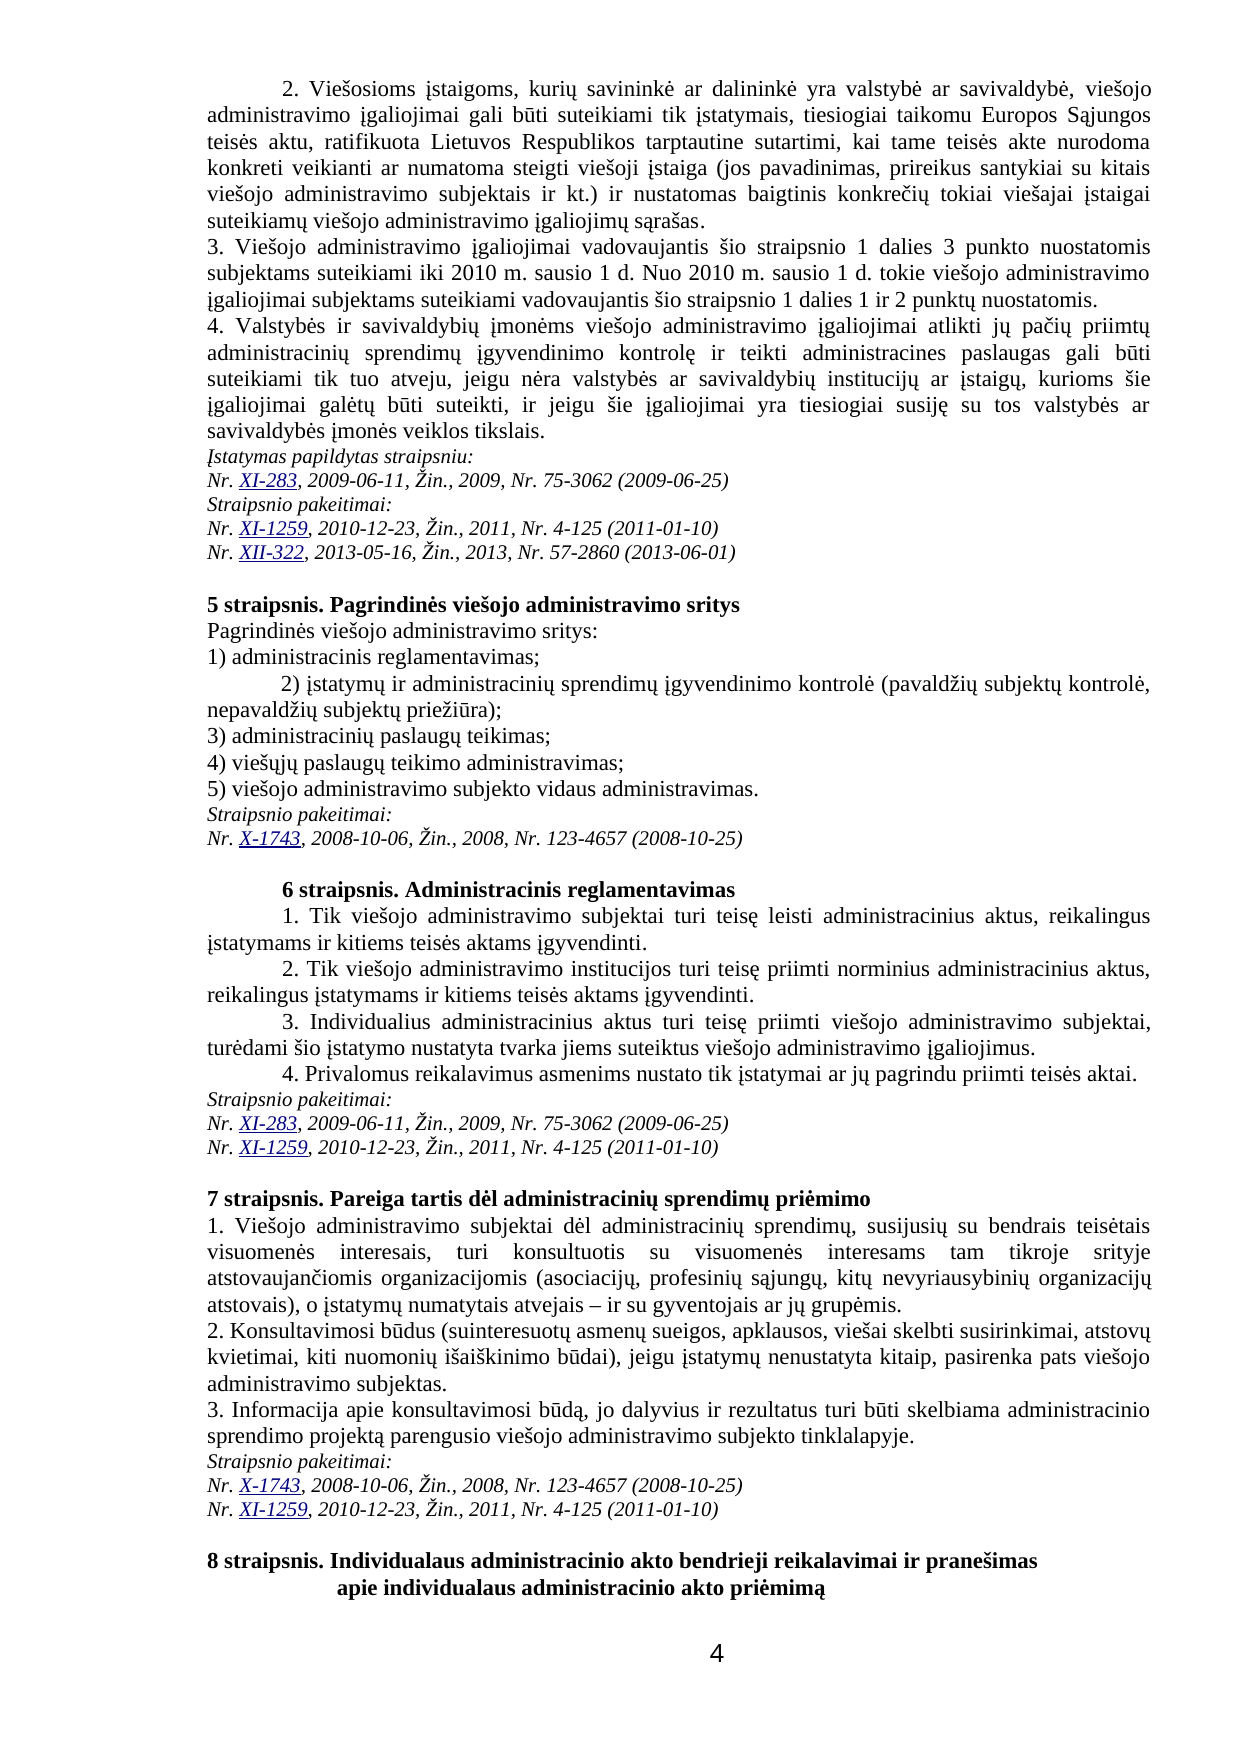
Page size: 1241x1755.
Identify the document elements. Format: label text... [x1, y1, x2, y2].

text 1. Tik viešojo administravimo subjektai turi teisę leisti administracinius aktus, reikalingus įstatymams ir kitiems teisės aktams įgyvendinti. [207, 902, 1152, 955]
text 3. Individualius administracinius aktus turi teisę priimti viešojo administravimo subjektai, turėdami šio įstatymo nustatyta tvarka jiems suteiktus viešojo administravimo įgaliojimus. [207, 1008, 1152, 1060]
text 6 straipsnis. Administracinis reglamentavimas [207, 876, 1152, 902]
text 2) įstatymų ir administracinių sprendimų įgyvendinimo kontrolė (pavaldžių subjektų kontrolė, nepavaldžių subjektų priežiūra); [207, 670, 1152, 722]
text 3) administracinių paslaugų teikimas; [207, 722, 1152, 749]
text 5) viešojo administravimo subjekto vidaus administravimas. [207, 775, 1152, 801]
text 8 straipsnis. Individualaus administracinio akto bendrieji reikalavimai ir pranešimas [207, 1547, 1152, 1574]
text Straipsnio pakeitimai: [207, 492, 1152, 516]
text Pagrindinės viešojo administravimo sritys: [207, 617, 1152, 643]
text Nr. XI-1259, 2010-12-23, Žin., 2011, Nr. 4-125 (2011-01-10) [207, 516, 1152, 540]
text apie individualaus administracinio akto priėmimą [207, 1574, 1152, 1600]
text 1) administracinis reglamentavimas; [207, 643, 1152, 670]
text 2. Konsultavimosi būdus (suinteresuotų asmenų sueigos, apklausos, viešai skelbti susirinkimai, atstovų kvietimai, kiti nuomonių išaiškinimo būdai), jeigu įstatymų nenustatyta kitaip, pasirenka pats viešojo administravimo subjektas. [207, 1317, 1152, 1396]
text Nr. XI-283, 2009-06-11, Žin., 2009, Nr. 75-3062 (2009-06-25) [207, 1111, 1152, 1135]
text Nr. XI-1259, 2010-12-23, Žin., 2011, Nr. 4-125 (2011-01-10) [207, 1497, 1152, 1521]
text 3. Informacija apie konsultavimosi būdą, jo dalyvius ir rezultatus turi būti skelbiama administracinio sprendimo projektą parengusio viešojo administravimo subjekto tinklalapyje. [207, 1396, 1152, 1449]
text 3. Viešojo administravimo įgaliojimai vadovaujantis šio straipsnio 1 dalies 3 punkto nuostatomis subjektams suteikiami iki 2010 m. sausio 1 d. Nuo 2010 m. sausio 1 d. tokie viešojo administravimo įgaliojimai subjektams suteikiami vadovaujantis šio straipsnio 1 dalies 1 ir 2 punktų nuostatomis. [207, 233, 1152, 312]
text Nr. XII-322, 2013-05-16, Žin., 2013, Nr. 57-2860 (2013-06-01) [207, 540, 1152, 564]
text Straipsnio pakeitimai: [207, 1087, 1152, 1111]
text Įstatymas papildytas straipsniu: [207, 444, 1152, 468]
text 2. Tik viešojo administravimo institucijos turi teisę priimti norminius administracinius aktus, reikalingus įstatymams ir kitiems teisės aktams įgyvendinti. [207, 955, 1152, 1008]
text Nr. XI-1259, 2010-12-23, Žin., 2011, Nr. 4-125 (2011-01-10) [207, 1135, 1152, 1159]
text Nr. X-1743, 2008-10-06, Žin., 2008, Nr. 123-4657 (2008-10-25) [207, 826, 1152, 849]
text 5 straipsnis. Pagrindinės viešojo administravimo sritys [207, 591, 1152, 617]
text Nr. X-1743, 2008-10-06, Žin., 2008, Nr. 123-4657 (2008-10-25) [207, 1473, 1152, 1497]
text 4. Privalomus reikalavimus asmenims nustato tik įstatymai ar jų pagrindu priimti teisės aktai. [207, 1060, 1152, 1087]
text 1. Viešojo administravimo subjektai dėl administracinių sprendimų, susijusių su bendrais teisėtais visuomenės interesais, turi konsultuotis su visuomenės interesams tam tikroje srityje atstovaujančiomis organizacijomis (asociacijų, profesinių sąjungų, kitų nevyriausybinių organizacijų atstovais), o įstatymų numatytais atvejais – ir su gyventojais ar jų grupėmis. [207, 1212, 1152, 1317]
text 4. Valstybės ir savivaldybių įmonėms viešojo administravimo įgaliojimai atlikti jų pačių priimtų administracinių sprendimų įgyvendinimo kontrolę ir teikti administracines paslaugas gali būti suteikiami tik tuo atveju, jeigu nėra valstybės ar savivaldybių institucijų ar įstaigų, kurioms šie įgaliojimai galėtų būti suteikti, ir jeigu šie įgaliojimai yra tiesiogiai susiję su tos valstybės ar savivaldybės įmonės veiklos tikslais. [207, 312, 1152, 444]
text 7 straipsnis. Pareiga tartis dėl administracinių sprendimų priėmimo [207, 1185, 1152, 1212]
text 2. Viešosioms įstaigoms, kurių savininkė ar dalininkė yra valstybė ar savivaldybė, viešojo administravimo įgaliojimai gali būti suteikiami tik įstatymais, tiesiogiai taikomu Europos Sąjungos teisės aktu, ratifikuota Lietuvos Respublikos tarptautine sutartimi, kai tame teisės akte nurodoma konkreti veikianti ar numatoma steigti viešoji įstaiga (jos pavadinimas, prireikus santykiai su kitais viešojo administravimo subjektais ir kt.) ir nustatomas baigtinis konkrečių tokiai viešajai įstaigai suteikiamų viešojo administravimo įgaliojimų sąrašas. [207, 75, 1152, 233]
text 4) viešųjų paslaugų teikimo administravimas; [207, 749, 1152, 775]
text Straipsnio pakeitimai: [207, 801, 1152, 826]
text Straipsnio pakeitimai: [207, 1449, 1152, 1473]
text Nr. XI-283, 2009-06-11, Žin., 2009, Nr. 75-3062 (2009-06-25) [207, 468, 1152, 492]
